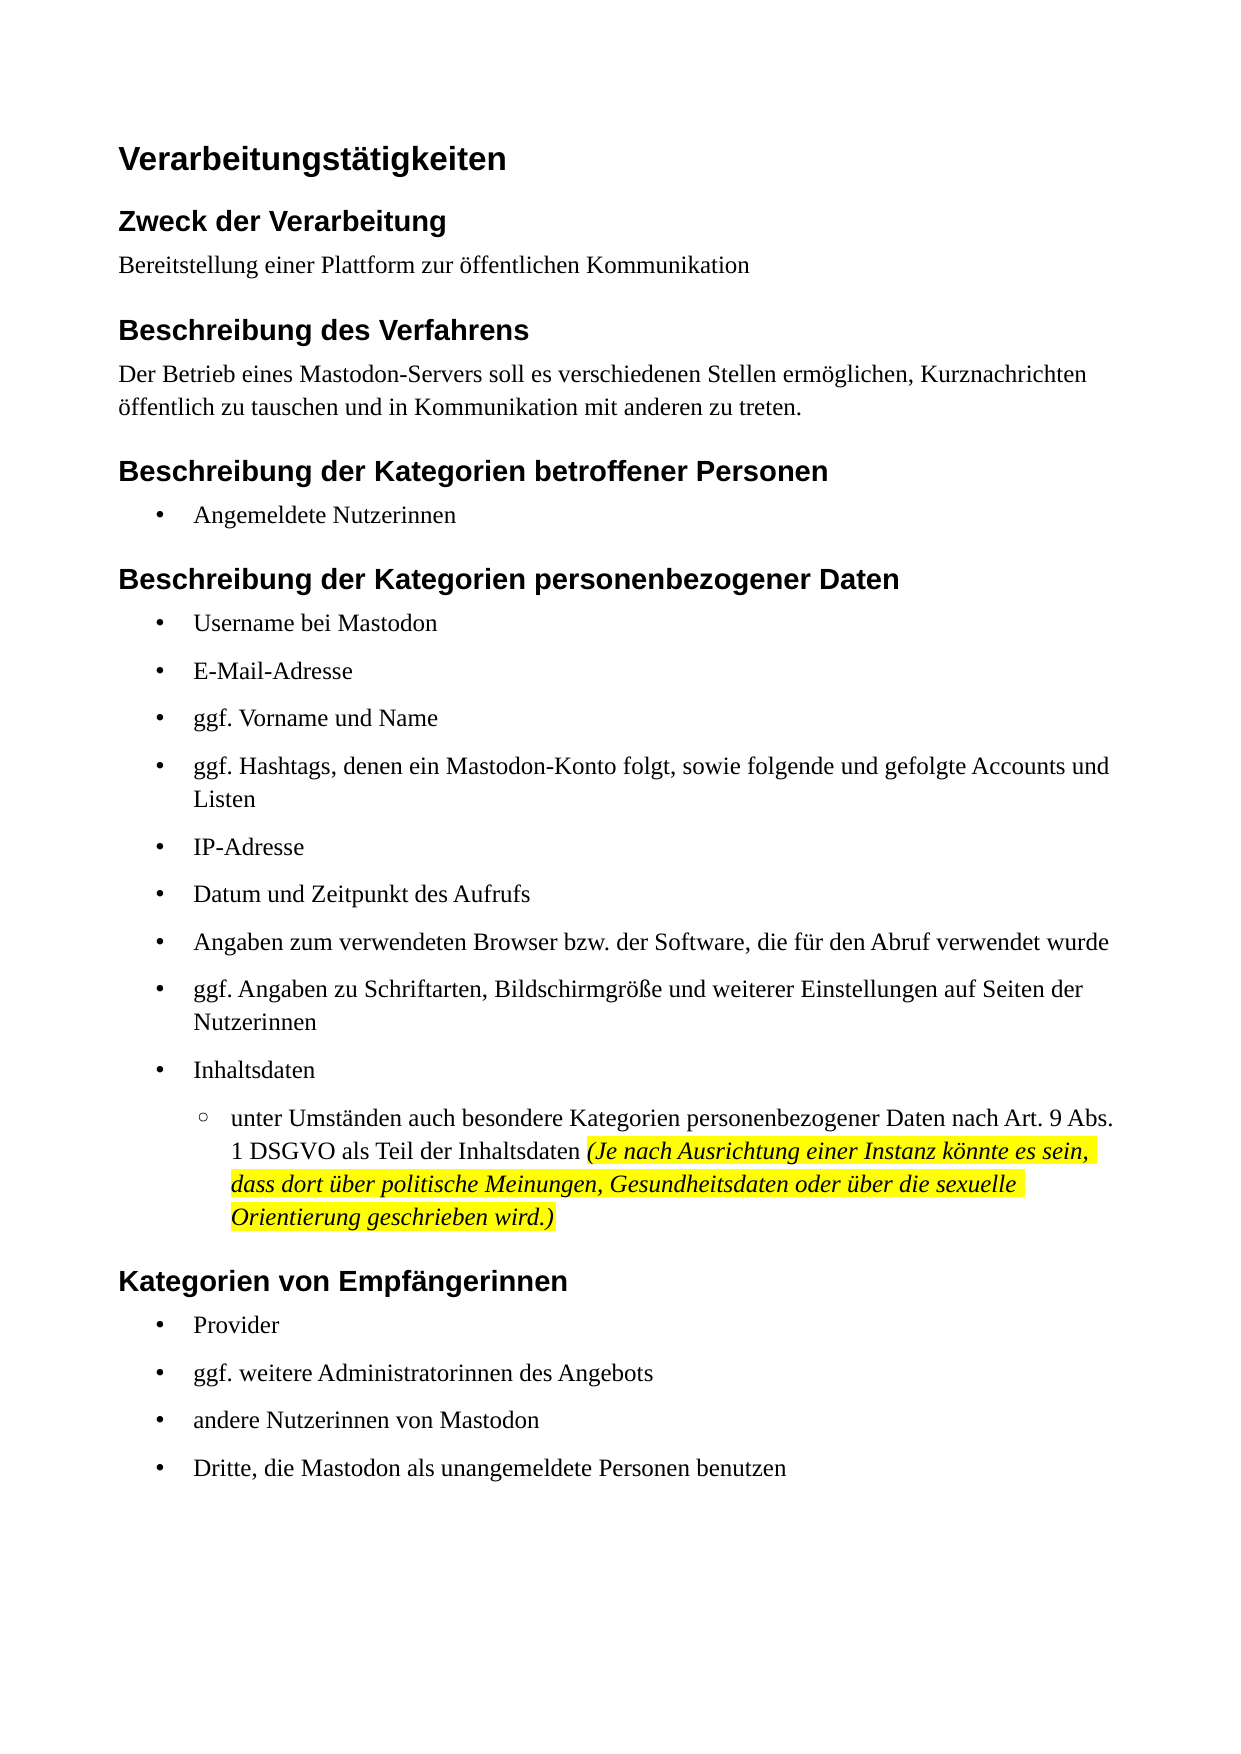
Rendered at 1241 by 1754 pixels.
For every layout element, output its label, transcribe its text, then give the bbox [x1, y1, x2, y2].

text Der Betrieb eines Mastodon-Servers soll es verschiedenen Stellen ermöglichen, Kurznachrichten öffentlich zu tauschen und in Kommunikation mit anderen zu treten. [118, 359, 1122, 421]
subtitle Beschreibung der Kategorien personenbezogener Daten [118, 562, 1122, 596]
subtitle Verarbeitungstätigkeiten [118, 139, 1122, 177]
list ggf. Angaben zu Schriftarten, Bildschirmgröße und weiterer Einstellungen auf Seiten der Nutzerinnen [156, 974, 1122, 1036]
list andere Nutzerinnen von Mastodon [156, 1405, 1122, 1434]
text Bereitstellung einer Plattform zur öffentlichen Kommunikation [118, 251, 1122, 279]
subtitle Zweck der Verarbeitung [118, 204, 1122, 238]
list Angaben zum verwendeten Browser bzw. der Software, die für den Abruf verwendet wurde [156, 927, 1122, 956]
list Provider [156, 1310, 1122, 1339]
list unter Umständen auch besondere Kategorien personenbezogener Daten nach Art. 9 Abs. 1 DSGVO als Teil der Inhaltsdaten (Je nach Ausrichtung einer Instanz könnte es sein, dass dort über politische Meinungen, Gesundheitsdaten oder über die sexuelle Orientierung geschrieben wird.) [193, 1103, 1122, 1231]
list ggf. weitere Administratorinnen des Angebots [156, 1358, 1122, 1386]
list ggf. Vorname und Name [156, 703, 1122, 732]
subtitle Kategorien von Empfängerinnen [118, 1264, 1122, 1297]
list IP-Adresse [156, 832, 1122, 860]
subtitle Beschreibung der Kategorien betroffener Personen [118, 454, 1122, 487]
list Dritte, die Mastodon als unangemeldete Personen benutzen [156, 1453, 1122, 1482]
list Datum und Zeitpunkt des Aufrufs [156, 879, 1122, 908]
list ggf. Hashtags, denen ein Mastodon-Konto folgt, sowie folgende und gefolgte Accounts und Listen [156, 751, 1122, 813]
list Inhaltsdaten [156, 1055, 1122, 1084]
subtitle Beschreibung des Verfahrens [118, 313, 1122, 346]
list Username bei Mastodon [156, 608, 1122, 637]
list Angemeldete Nutzerinnen [156, 500, 1122, 529]
list E-Mail-Adresse [156, 656, 1122, 684]
